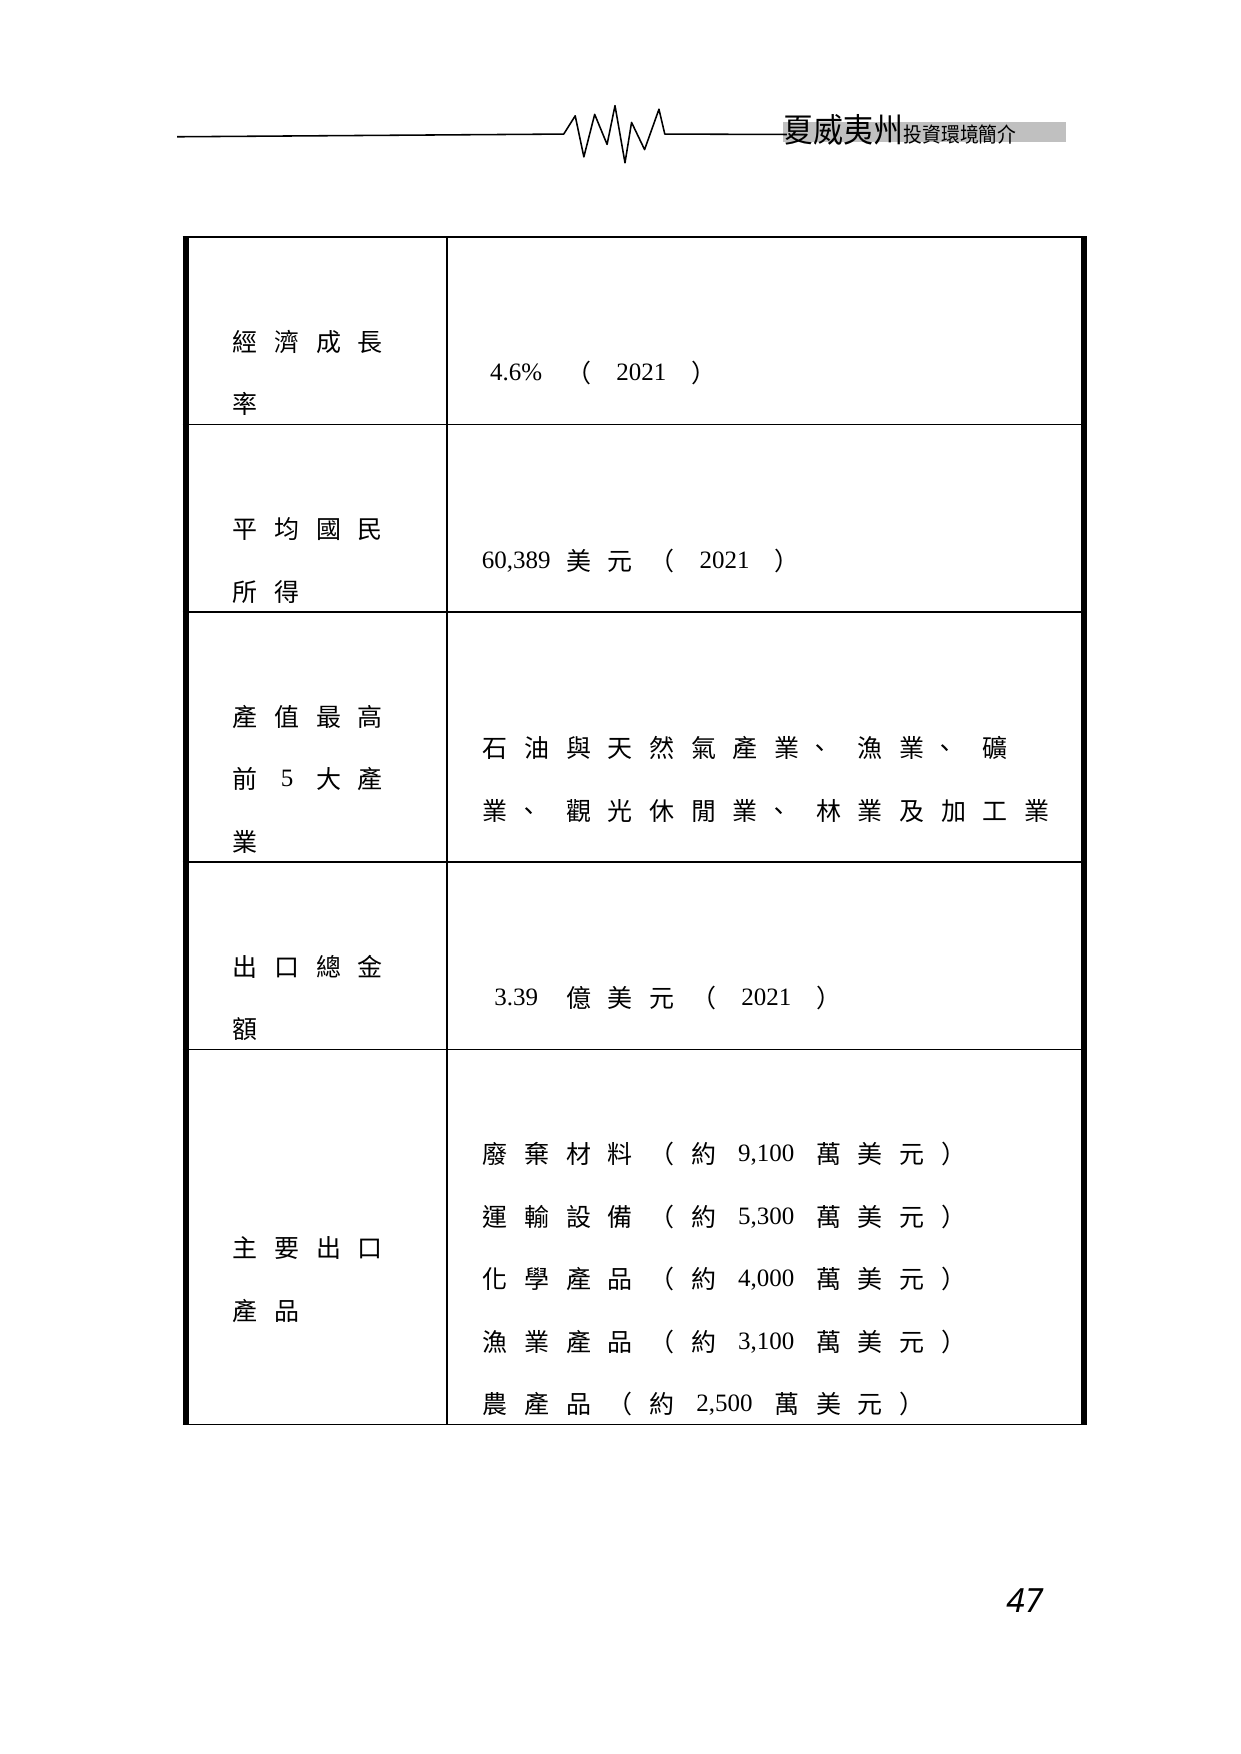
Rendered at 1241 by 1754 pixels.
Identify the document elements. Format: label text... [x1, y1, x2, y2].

table_cell 產值最高前5大產業 [189, 613, 446, 861]
table_cell 主要出口產品 [189, 1050, 446, 1424]
table_cell 平均國民所得 [189, 425, 446, 611]
table_cell 經濟成長率 [189, 238, 446, 424]
table_cell 3.39億美元（2021） [448, 863, 1081, 1049]
table_cell 4.6%（2021） [448, 238, 1081, 424]
table_cell 廢棄材料（約9,100萬美元） 運輸設備（約5,300萬美元） 化學產品（約4,000萬美元） 漁業產品（約3,100萬美元） 農產品（約2,500萬美元） [448, 1050, 1081, 1424]
table_cell 出口總金額 [189, 863, 446, 1049]
table_cell 石油與天然氣產業、漁業、礦業、觀光休閒業、林業及加工業 [448, 613, 1081, 861]
table_cell 60,389美元（2021） [448, 425, 1081, 611]
